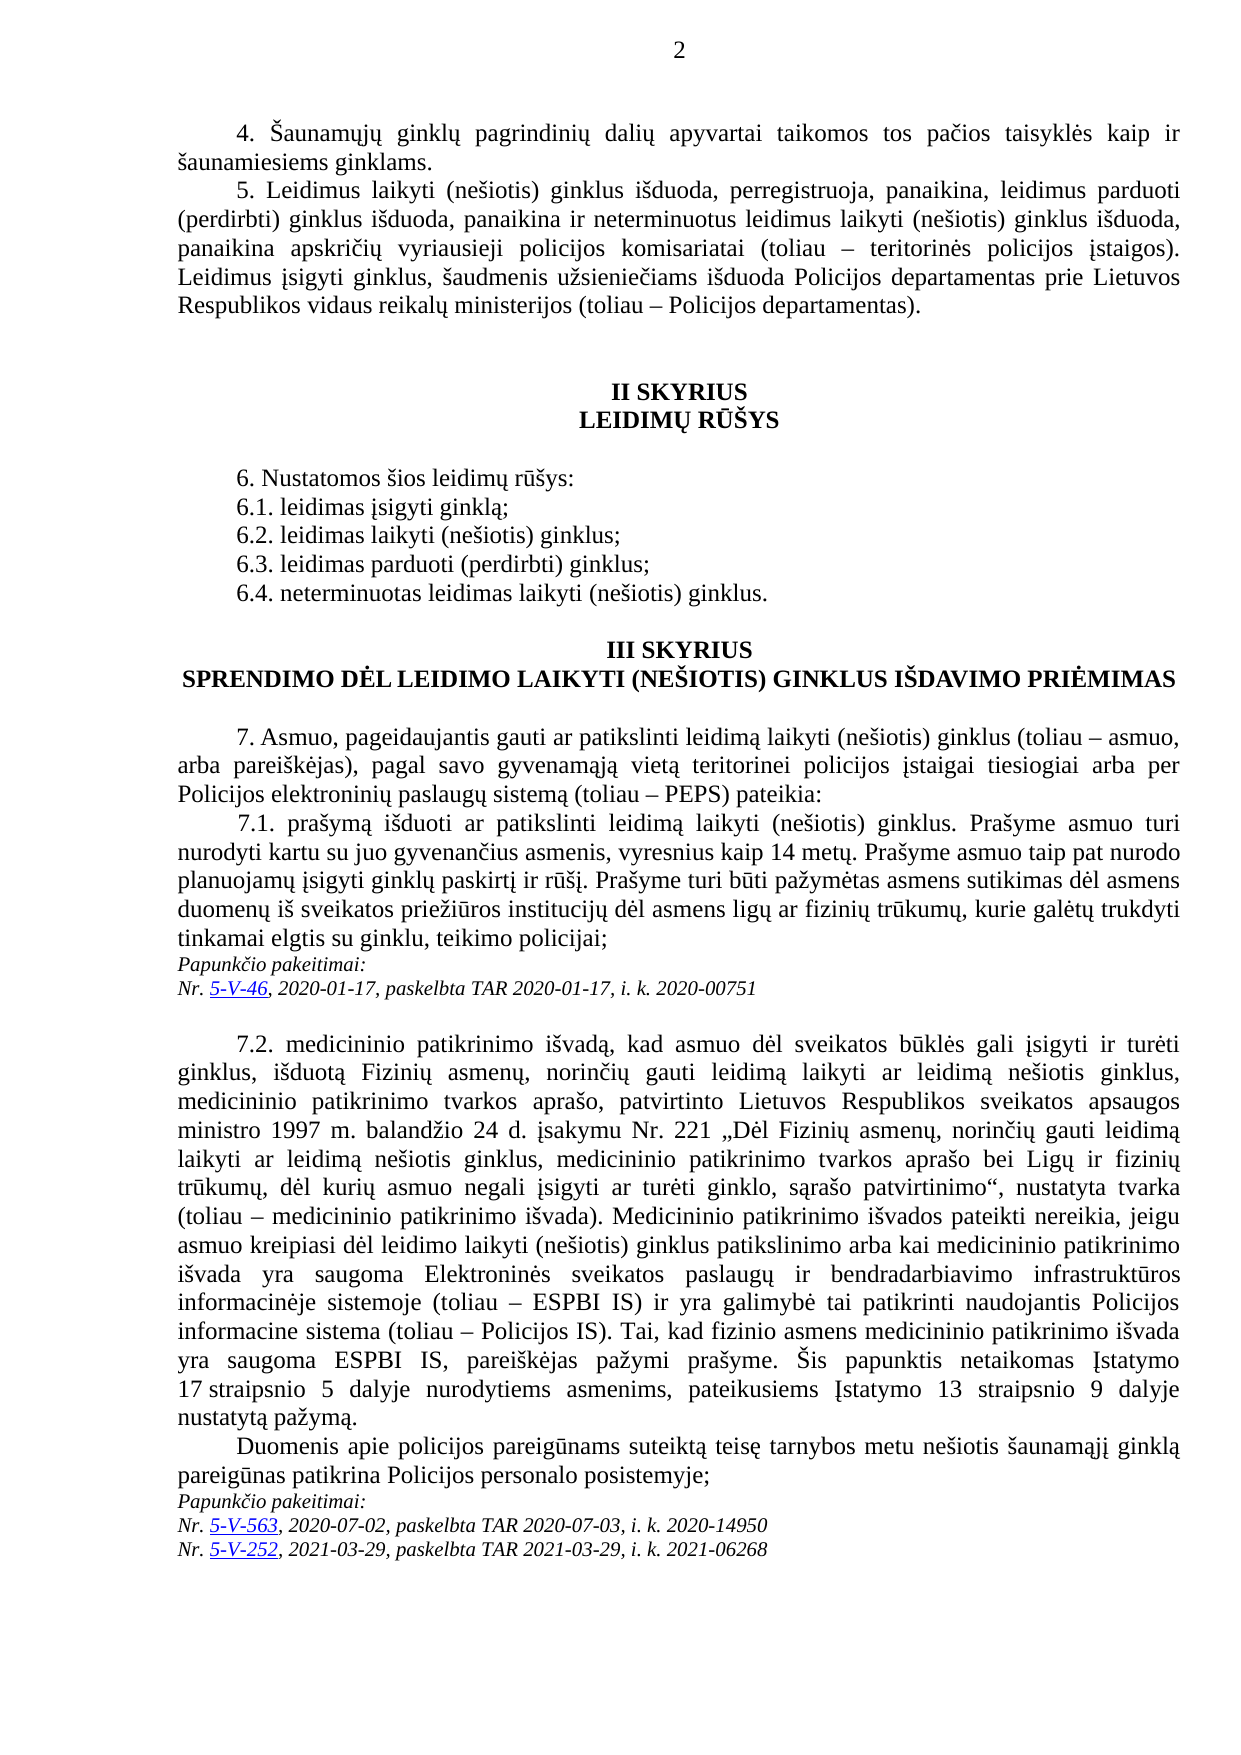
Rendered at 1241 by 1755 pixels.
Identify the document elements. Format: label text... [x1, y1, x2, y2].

text Nr. 5-V-563, 2020-07-02, paskelbta TAR 2020-07-03, i. k. 2020-14950 [177, 1513, 1181, 1537]
text 6. Nustatomos šios leidimų rūšys: [177, 463, 1181, 492]
text LEIDIMŲ RŪŠYS [177, 406, 1181, 434]
text 4. Šaunamųjų ginklų pagrindinių dalių apyvartai taikomos tos pačios taisyklės kaip ir šaunamiesiems ginklams. [177, 118, 1181, 176]
text Sprendimo dėl LEIDIMo LAIKYTI (NEŠIOTIS) GINKLus išdavimo priėmimas [177, 664, 1181, 693]
text 6.1. leidimas įsigyti ginklą; [177, 492, 1181, 521]
text 6.3. leidimas parduoti (perdirbti) ginklus; [177, 549, 1181, 578]
text 6.2. leidimas laikyti (nešiotis) ginklus; [177, 521, 1181, 549]
text 6.4. neterminuotas leidimas laikyti (nešiotis) ginklus. [177, 578, 1181, 607]
text Papunkčio pakeitimai: [177, 952, 1181, 976]
subtitle 7.1. prašymą išduoti ar patikslinti leidimą laikyti (nešiotis) ginklus. Prašyme asmuo turi nurodyti kartu su juo gyvenančius asmenis, vyresnius kaip 14 metų. Prašyme asmuo taip pat nurodo planuojamų įsigyti ginklų paskirtį ir rūšį. Prašyme turi būti pažymėtas asmens sutikimas dėl asmens duomenų iš sveikatos priežiūros institucijų dėl asmens ligų ar fizinių trūkumų, kurie galėtų trukdyti tinkamai elgtis su ginklu, teikimo policijai; [177, 808, 1181, 952]
text Papunkčio pakeitimai: [177, 1489, 1181, 1513]
text 7.2. medicininio patikrinimo išvadą, kad asmuo dėl sveikatos būklės gali įsigyti ir turėti ginklus, išduotą Fizinių asmenų, norinčių gauti leidimą laikyti ar leidimą nešiotis ginklus, medicininio patikrinimo tvarkos aprašo, patvirtinto Lietuvos Respublikos sveikatos apsaugos ministro 1997 m. balandžio 24 d. įsakymu Nr. 221 „Dėl Fizinių asmenų, norinčių gauti leidimą laikyti ar leidimą nešiotis ginklus, medicininio patikrinimo tvarkos aprašo bei Ligų ir fizinių trūkumų, dėl kurių asmuo negali įsigyti ar turėti ginklo, sąrašo patvirtinimo“, nustatyta tvarka (toliau – medicininio patikrinimo išvada). Medicininio patikrinimo išvados pateikti nereikia, jeigu asmuo kreipiasi dėl leidimo laikyti (nešiotis) ginklus patikslinimo arba kai medicininio patikrinimo išvada yra saugoma Elektroninės sveikatos paslaugų ir bendradarbiavimo infrastruktūros informacinėje sistemoje (toliau – ESPBI IS) ir yra galimybė tai patikrinti naudojantis Policijos informacine sistema (toliau – Policijos IS). Tai, kad fizinio asmens medicininio patikrinimo išvada yra saugoma ESPBI IS, pareiškėjas pažymi prašyme. Šis papunktis netaikomas Įstatymo 17 straipsnio 5 dalyje nurodytiems asmenims, pateikusiems Įstatymo 13 straipsnio 9 dalyje nustatytą pažymą. [177, 1029, 1181, 1431]
text Duomenis apie policijos pareigūnams suteiktą teisę tarnybos metu nešiotis šaunamąjį ginklą pareigūnas patikrina Policijos personalo posistemyje; [177, 1431, 1181, 1489]
text 5. Leidimus laikyti (nešiotis) ginklus išduoda, perregistruoja, panaikina, leidimus parduoti (perdirbti) ginklus išduoda, panaikina ir neterminuotus leidimus laikyti (nešiotis) ginklus išduoda, panaikina apskričių vyriausieji policijos komisariatai (toliau – teritorinės policijos įstaigos). Leidimus įsigyti ginklus, šaudmenis užsieniečiams išduoda Policijos departamentas prie Lietuvos Respublikos vidaus reikalų ministerijos (toliau – Policijos departamentas). [177, 176, 1181, 319]
text II SKYRIUS [177, 377, 1181, 406]
text Nr. 5-V-46, 2020-01-17, paskelbta TAR 2020-01-17, i. k. 2020-00751 [177, 976, 1181, 1000]
text III SKYRIUS [177, 636, 1181, 664]
text Nr. 5-V-252, 2021-03-29, paskelbta TAR 2021-03-29, i. k. 2021-06268 [177, 1537, 1181, 1561]
text 7. Asmuo, pageidaujantis gauti ar patikslinti leidimą laikyti (nešiotis) ginklus (toliau – asmuo, arba pareiškėjas), pagal savo gyvenamąją vietą teritorinei policijos įstaigai tiesiogiai arba per Policijos elektroninių paslaugų sistemą (toliau – PEPS) pateikia: [177, 722, 1181, 808]
